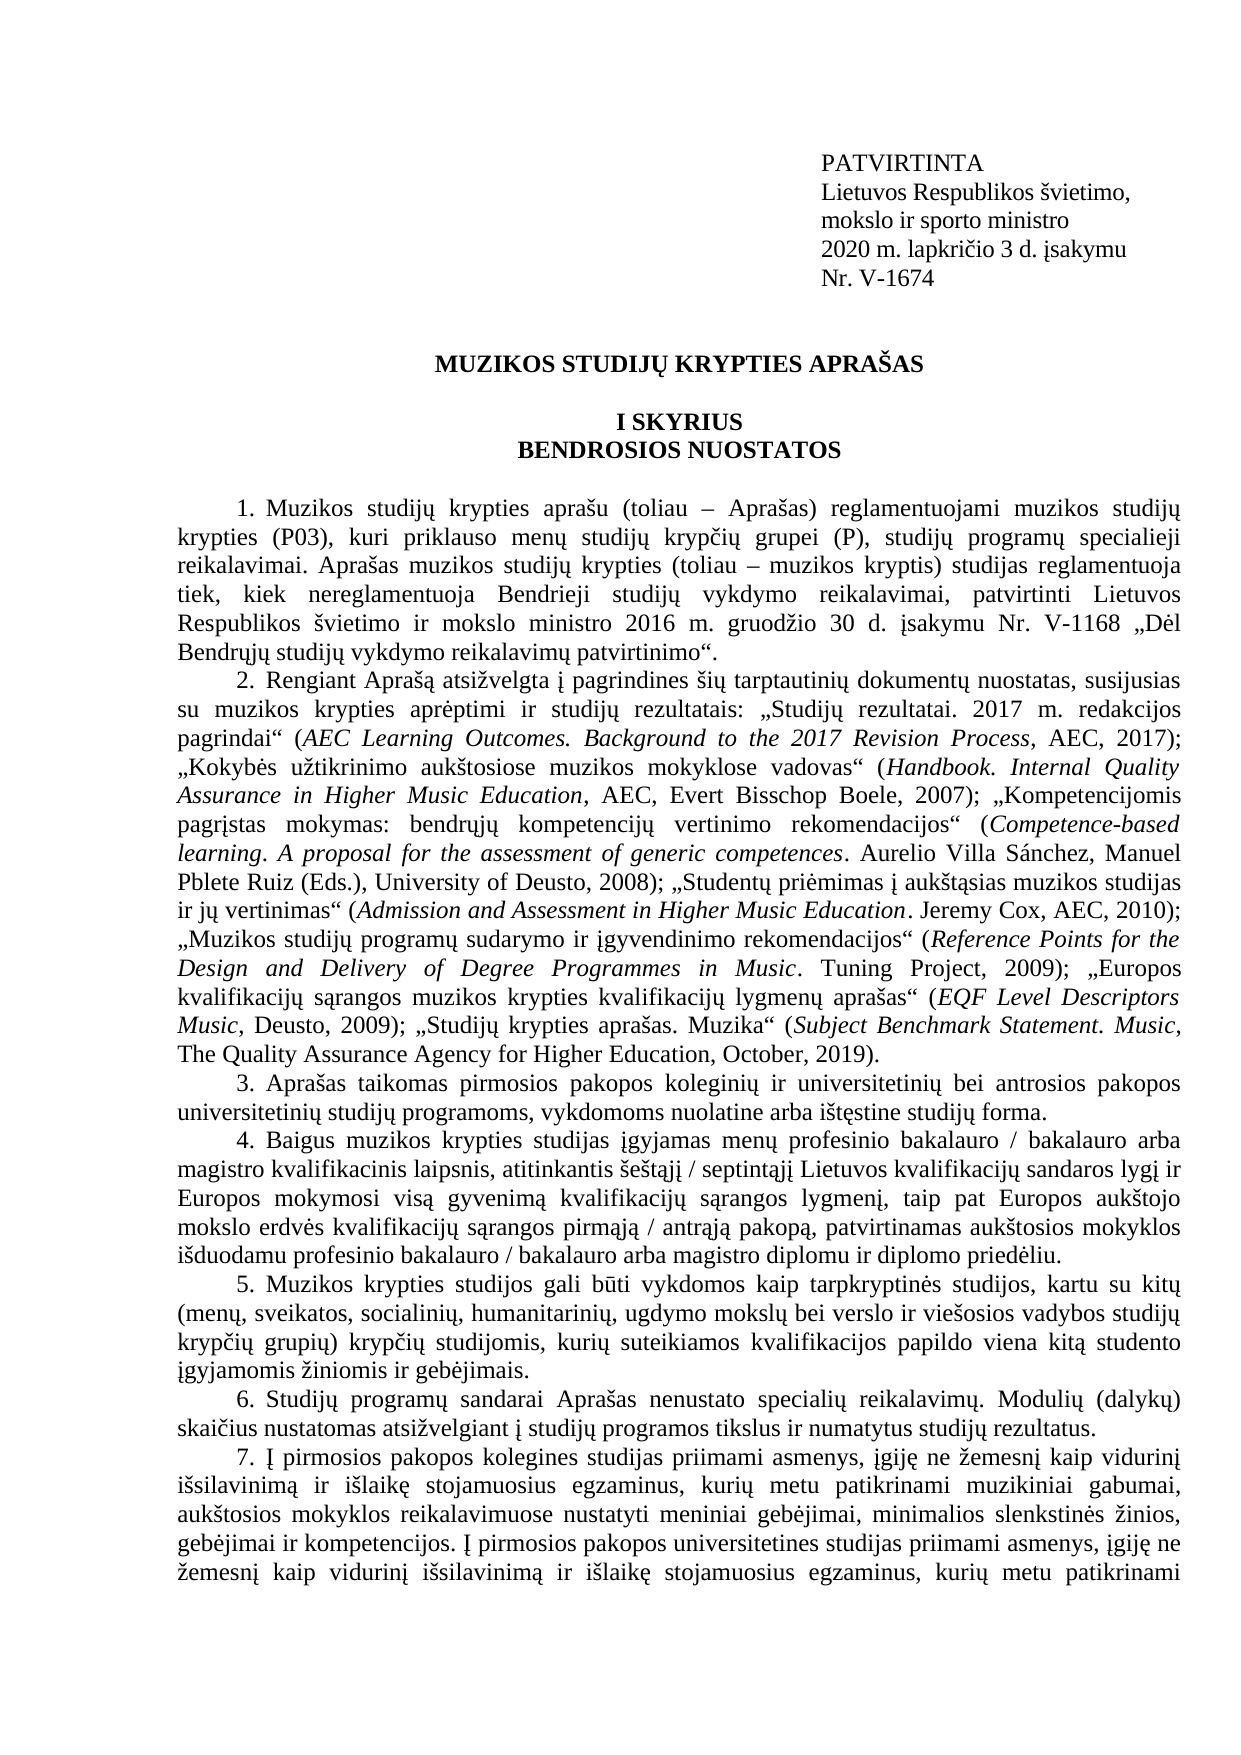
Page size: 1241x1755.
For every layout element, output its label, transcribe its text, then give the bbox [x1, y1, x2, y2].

text BENDROSIOS NUOSTATOS [177, 436, 1182, 464]
text 2020 m. lapkričio 3 d. įsakymu [821, 234, 1182, 263]
text Lietuvos Respublikos švietimo, [821, 177, 1182, 206]
text 1. Muzikos studijų krypties aprašu (toliau – Aprašas) reglamentuojami muzikos studijų krypties (P03), kuri priklauso menų studijų krypčių grupei (P), studijų programų specialieji reikalavimai. Aprašas muzikos studijų krypties (toliau – muzikos kryptis) studijas reglamentuoja tiek, kiek nereglamentuoja Bendrieji studijų vykdymo reikalavimai, patvirtinti Lietuvos Respublikos švietimo ir mokslo ministro 2016 m. gruodžio 30 d. įsakymu Nr. V-1168 „Dėl Bendrųjų studijų vykdymo reikalavimų patvirtinimo“. [177, 493, 1182, 666]
text 7. Į pirmosios pakopos kolegines studijas priimami asmenys, įgiję ne žemesnį kaip vidurinį išsilavinimą ir išlaikę stojamuosius egzaminus, kurių metu patikrinami muzikiniai gabumai, aukštosios mokyklos reikalavimuose nustatyti meniniai gebėjimai, minimalios slenkstinės žinios, gebėjimai ir kompetencijos. Į pirmosios pakopos universitetines studijas priimami asmenys, įgiję ne žemesnį kaip vidurinį išsilavinimą ir išlaikę stojamuosius egzaminus, kurių metu patikrinami [177, 1442, 1182, 1586]
text I SKYRIUS [177, 407, 1182, 436]
text Nr. V-1674 [821, 263, 1182, 292]
text mokslo ir sporto ministro [821, 206, 1182, 234]
text 5. Muzikos krypties studijos gali būti vykdomos kaip tarpkryptinės studijos, kartu su kitų (menų, sveikatos, socialinių, humanitarinių, ugdymo mokslų bei verslo ir viešosios vadybos studijų krypčių grupių) krypčių studijomis, kurių suteikiamos kvalifikacijos papildo viena kitą studento įgyjamomis žiniomis ir gebėjimais. [177, 1269, 1182, 1384]
text 2. Rengiant Aprašą atsižvelgta į pagrindines šių tarptautinių dokumentų nuostatas, susijusias su muzikos krypties aprėptimi ir studijų rezultatais: „Studijų rezultatai. 2017 m. redakcijos pagrindai“ (AEC Learning Outcomes. Background to the 2017 Revision Process, AEC, 2017); „Kokybės užtikrinimo aukštosiose muzikos mokyklose vadovas“ (Handbook. Internal Quality Assurance in Higher Music Education, AEC, Evert Bisschop Boele, 2007); „Kompetencijomis pagrįstas mokymas: bendrųjų kompetencijų vertinimo rekomendacijos“ (Competence-based learning. A proposal for the assessment of generic competences. Aurelio Villa Sánchez, Manuel Pblete Ruiz (Eds.), University of Deusto, 2008); „Studentų priėmimas į aukštąsias muzikos studijas ir jų vertinimas“ (Admission and Assessment in Higher Music Education. Jeremy Cox, AEC, 2010); „Muzikos studijų programų sudarymo ir įgyvendinimo rekomendacijos“ (Reference Points for the Design and Delivery of Degree Programmes in Music. Tuning Project, 2009); „Europos kvalifikacijų sąrangos muzikos krypties kvalifikacijų lygmenų aprašas“ (EQF Level Descriptors Music, Deusto, 2009); „Studijų krypties aprašas. Muzika“ (Subject Benchmark Statement. Music, The Quality Assurance Agency for Higher Education, October, 2019). [177, 666, 1182, 1068]
text 3. Aprašas taikomas pirmosios pakopos koleginių ir universitetinių bei antrosios pakopos universitetinių studijų programoms, vykdomoms nuolatine arba ištęstine studijų forma. [177, 1068, 1182, 1126]
text PATVIRTINTA [821, 148, 1182, 177]
text 4. Baigus muzikos krypties studijas įgyjamas menų profesinio bakalauro / bakalauro arba magistro kvalifikacinis laipsnis, atitinkantis šeštąjį / septintąjį Lietuvos kvalifikacijų sandaros lygį ir Europos mokymosi visą gyvenimą kvalifikacijų sąrangos lygmenį, taip pat Europos aukštojo mokslo erdvės kvalifikacijų sąrangos pirmąją / antrąją pakopą, patvirtinamas aukštosios mokyklos išduodamu profesinio bakalauro / bakalauro arba magistro diplomu ir diplomo priedėliu. [177, 1126, 1182, 1269]
text MUZIKOS STUDIJŲ KRYPTIES APRAŠAS [177, 349, 1182, 378]
text 6. Studijų programų sandarai Aprašas nenustato specialių reikalavimų. Modulių (dalykų) skaičius nustatomas atsižvelgiant į studijų programos tikslus ir numatytus studijų rezultatus. [177, 1384, 1182, 1442]
